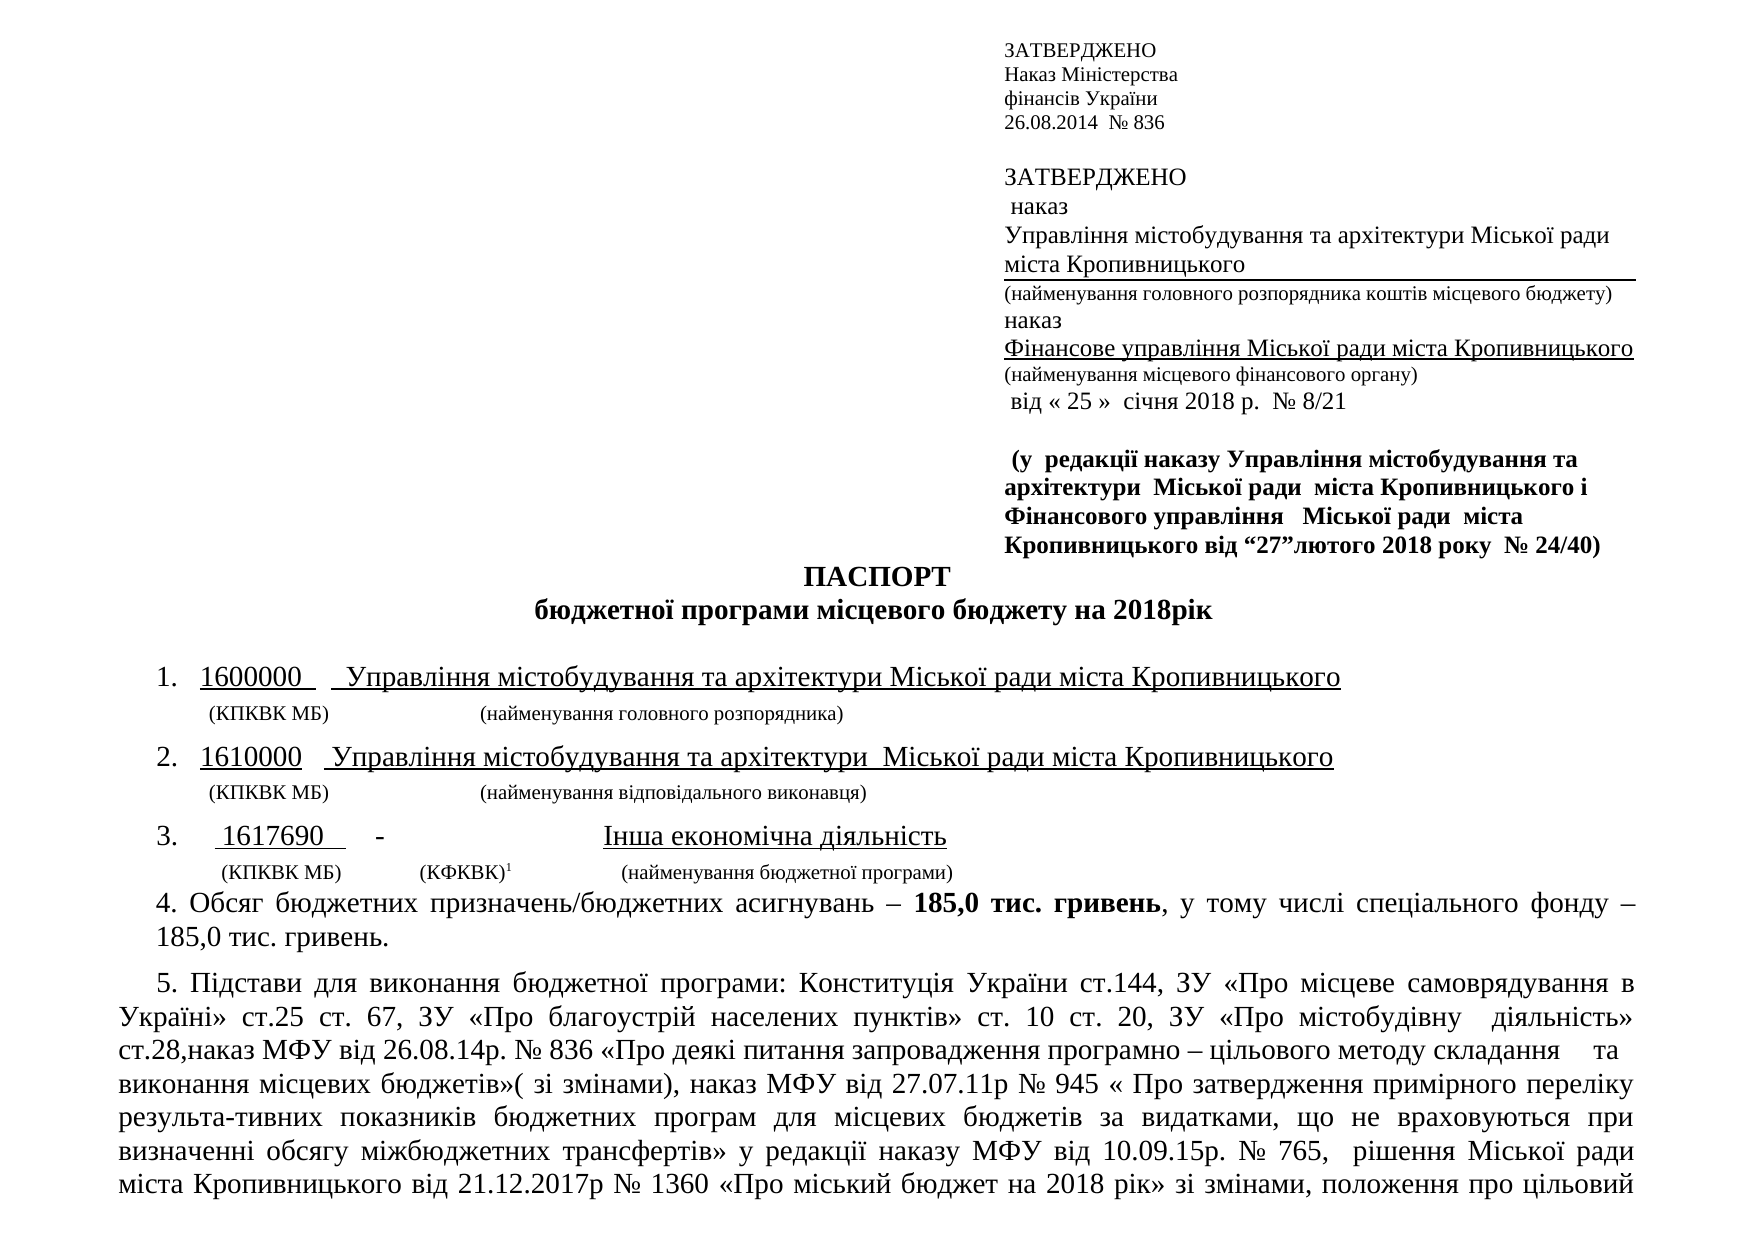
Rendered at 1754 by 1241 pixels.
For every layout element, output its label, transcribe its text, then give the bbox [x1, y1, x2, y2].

text 4. Обсяг бюджетних призначень/бюджетних асигнувань – 185,0 тис. гривень, у тому числі спеціального фонду – 185,0 тис. гривень. [156, 886, 1636, 953]
text ПАСПОРТ [118, 559, 1636, 592]
text Фінансове управління Міської ради міста Кропивницького (найменування місцевого фінансового органу) [1004, 333, 1636, 386]
text 3. 1617690 - Інша економічна діяльність (КПКВК МБ) (КФКВК)1 (найменування бюджетної програми) [118, 818, 1636, 886]
text 1. 1600000 Управління містобудування та архітектури Міської ради міста Кропивницького (КПКВК МБ) (найменування головного розпорядника) [118, 659, 1636, 726]
text Управління містобудування та архітектури Міської ради міста Кропивницького [1004, 220, 1636, 279]
text 26.08.2014 № 836 [1004, 110, 1636, 134]
text 2. 1610000 Управління містобудування та архітектури Міської ради міста Кропивницького (КПКВК МБ) (найменування відповідального виконавця) [118, 739, 1636, 806]
text (найменування головного розпорядника коштів місцевого бюджету) наказ [1004, 281, 1636, 333]
text Затверджено [1004, 37, 1636, 62]
text Наказ Міністерства фінансів України [1004, 62, 1636, 110]
text наказ [1004, 191, 1636, 220]
text бюджетної програми місцевого бюджету на 2018рік [118, 592, 1636, 626]
text (у редакції наказу Управління містобудування та архітектури Міської ради міста Кропивницького і Фінансового управління Міської ради міста Кропивницького від “27”лютого 2018 року № 24/40) [1004, 444, 1636, 559]
text 5. Підстави для виконання бюджетної програми: Конституція України ст.144, ЗУ «Про місцеве самоврядування в Україні» ст.25 ст. 67, ЗУ «Про благоустрій населених пунктів» ст. 10 ст. 20, ЗУ «Про містобудівну діяльність» ст.28,наказ МФУ від 26.08.14р. № 836 «Про деякі питання запровадження програмно – цільового методу складання та виконання місцевих бюджетів»( зі змінами), наказ МФУ від 27.07.11р № 945 « Про затвердження примірного переліку результа-тивних показників бюджетних програм для місцевих бюджетів за видатками, що не враховуються при визначенні обсягу міжбюджетних трансфертів» у редакції наказу МФУ від 10.09.15р. № 765, рішення Міської ради міста Кропивницького від 21.12.2017р № 1360 «Про міський бюджет на 2018 рік» зі змінами, положення про цільовий [118, 965, 1636, 1200]
text від « 25 » січня 2018 р. № 8/21 [1004, 386, 1636, 415]
text ЗАТВЕРДЖЕНО [1004, 162, 1636, 191]
